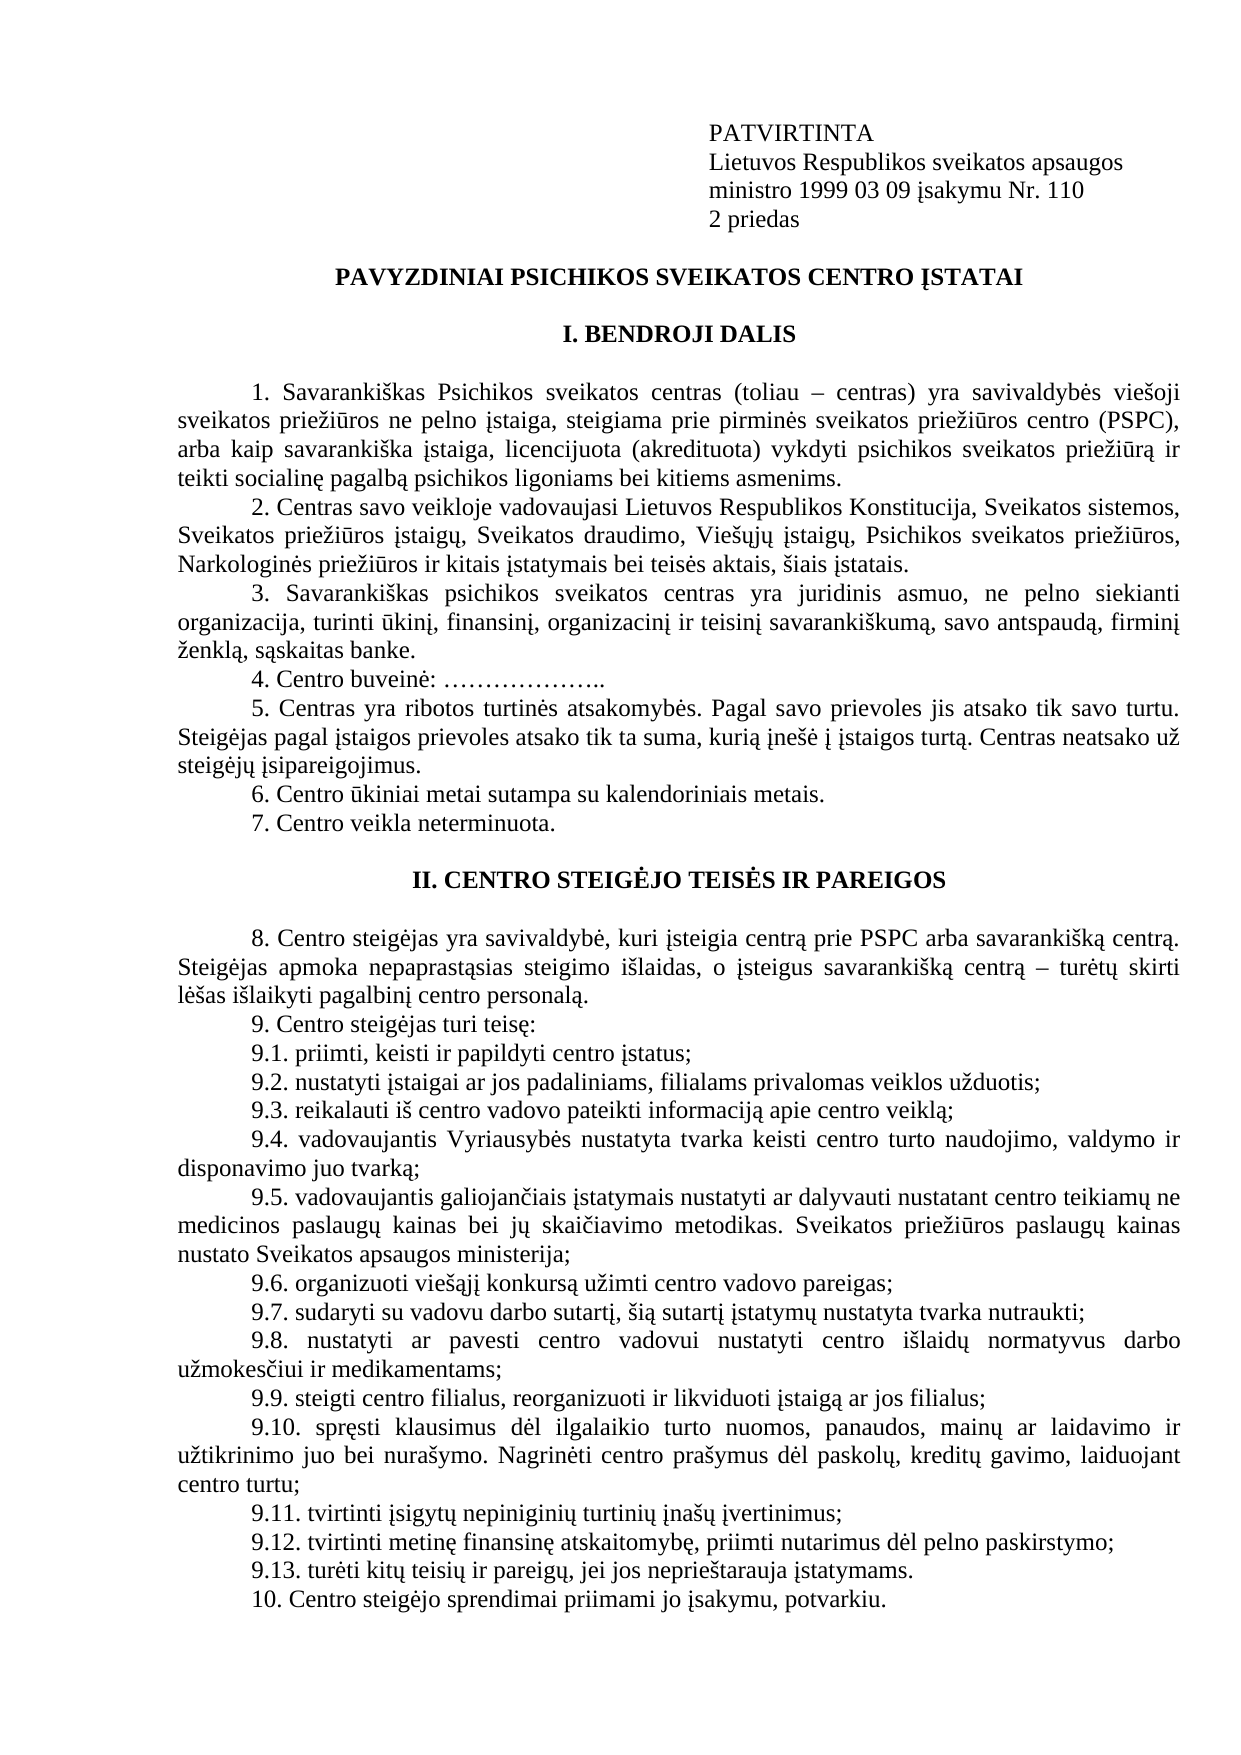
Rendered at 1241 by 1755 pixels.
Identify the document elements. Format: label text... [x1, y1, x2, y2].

text 9.2. nustatyti įstaigai ar jos padaliniams, filialams privalomas veiklos užduotis; [177, 1067, 1181, 1096]
text 2 priedas [177, 204, 1181, 233]
text 9.5. vadovaujantis galiojančiais įstatymais nustatyti ar dalyvauti nustatant centro teikiamų ne medicinos paslaugų kainas bei jų skaičiavimo metodikas. Sveikatos priežiūros paslaugų kainas nustato Sveikatos apsaugos ministerija; [177, 1182, 1181, 1268]
text 6. Centro ūkiniai metai sutampa su kalendoriniais metais. [177, 779, 1181, 808]
text 9.1. priimti, keisti ir papildyti centro įstatus; [177, 1038, 1181, 1067]
text 9.7. sudaryti su vadovu darbo sutartį, šią sutartį įstatymų nustatyta tvarka nutraukti; [177, 1297, 1181, 1326]
text 9.3. reikalauti iš centro vadovo pateikti informaciją apie centro veiklą; [177, 1096, 1181, 1124]
text 2. Centras savo veikloje vadovaujasi Lietuvos Respublikos Konstitucija, Sveikatos sistemos, Sveikatos priežiūros įstaigų, Sveikatos draudimo, Viešųjų įstaigų, Psichikos sveikatos priežiūros, Narkologinės priežiūros ir kitais įstatymais bei teisės aktais, šiais įstatais. [177, 492, 1181, 578]
text II. CENTRO STEIGĖJO TEISĖS IR PAREIGOS [177, 866, 1181, 894]
text PAVYZDINIAI PSICHIKOS SVEIKATOS CENTRO ĮSTATAI [177, 262, 1181, 291]
text 9.4. vadovaujantis Vyriausybės nustatyta tvarka keisti centro turto naudojimo, valdymo ir disponavimo juo tvarką; [177, 1124, 1181, 1182]
text 9.9. steigti centro filialus, reorganizuoti ir likviduoti įstaigą ar jos filialus; [177, 1383, 1181, 1412]
text 9.13. turėti kitų teisių ir pareigų, jei jos neprieštarauja įstatymams. [177, 1556, 1181, 1584]
text 10. Centro steigėjo sprendimai priimami jo įsakymu, potvarkiu. [177, 1584, 1181, 1613]
text 9. Centro steigėjas turi teisę: [177, 1009, 1181, 1038]
text 5. Centras yra ribotos turtinės atsakomybės. Pagal savo prievoles jis atsako tik savo turtu. Steigėjas pagal įstaigos prievoles atsako tik ta suma, kurią įnešė į įstaigos turtą. Centras neatsako už steigėjų įsipareigojimus. [177, 693, 1181, 779]
text 9.6. organizuoti viešąjį konkursą užimti centro vadovo pareigas; [177, 1268, 1181, 1297]
text PATVIRTINTA [177, 118, 1181, 147]
text 9.11. tvirtinti įsigytų nepiniginių turtinių įnašų įvertinimus; [177, 1498, 1181, 1527]
text 4. Centro buveinė: ……………….. [177, 664, 1181, 693]
text Lietuvos Respublikos sveikatos apsaugos [177, 147, 1181, 176]
text 7. Centro veikla neterminuota. [177, 808, 1181, 837]
text 8. Centro steigėjas yra savivaldybė, kuri įsteigia centrą prie PSPC arba savarankišką centrą. Steigėjas apmoka nepaprastąsias steigimo išlaidas, o įsteigus savarankišką centrą – turėtų skirti lėšas išlaikyti pagalbinį centro personalą. [177, 923, 1181, 1009]
text 3. Savarankiškas psichikos sveikatos centras yra juridinis asmuo, ne pelno siekianti organizacija, turinti ūkinį, finansinį, organizacinį ir teisinį savarankiškumą, savo antspaudą, firminį ženklą, sąskaitas banke. [177, 578, 1181, 664]
text 9.12. tvirtinti metinę finansinę atskaitomybę, priimti nutarimus dėl pelno paskirstymo; [177, 1527, 1181, 1556]
text ministro 1999 03 09 įsakymu Nr. 110 [177, 176, 1181, 204]
text 1. Savarankiškas Psichikos sveikatos centras (toliau – centras) yra savivaldybės viešoji sveikatos priežiūros ne pelno įstaiga, steigiama prie pirminės sveikatos priežiūros centro (PSPC), arba kaip savarankiška įstaiga, licencijuota (akredituota) vykdyti psichikos sveikatos priežiūrą ir teikti socialinę pagalbą psichikos ligoniams bei kitiems asmenims. [177, 377, 1181, 492]
text 9.8. nustatyti ar pavesti centro vadovui nustatyti centro išlaidų normatyvus darbo užmokesčiui ir medikamentams; [177, 1326, 1181, 1383]
text I. BENDROJI DALIS [177, 319, 1181, 348]
text 9.10. spręsti klausimus dėl ilgalaikio turto nuomos, panaudos, mainų ar laidavimo ir užtikrinimo juo bei nurašymo. Nagrinėti centro prašymus dėl paskolų, kreditų gavimo, laiduojant centro turtu; [177, 1412, 1181, 1498]
